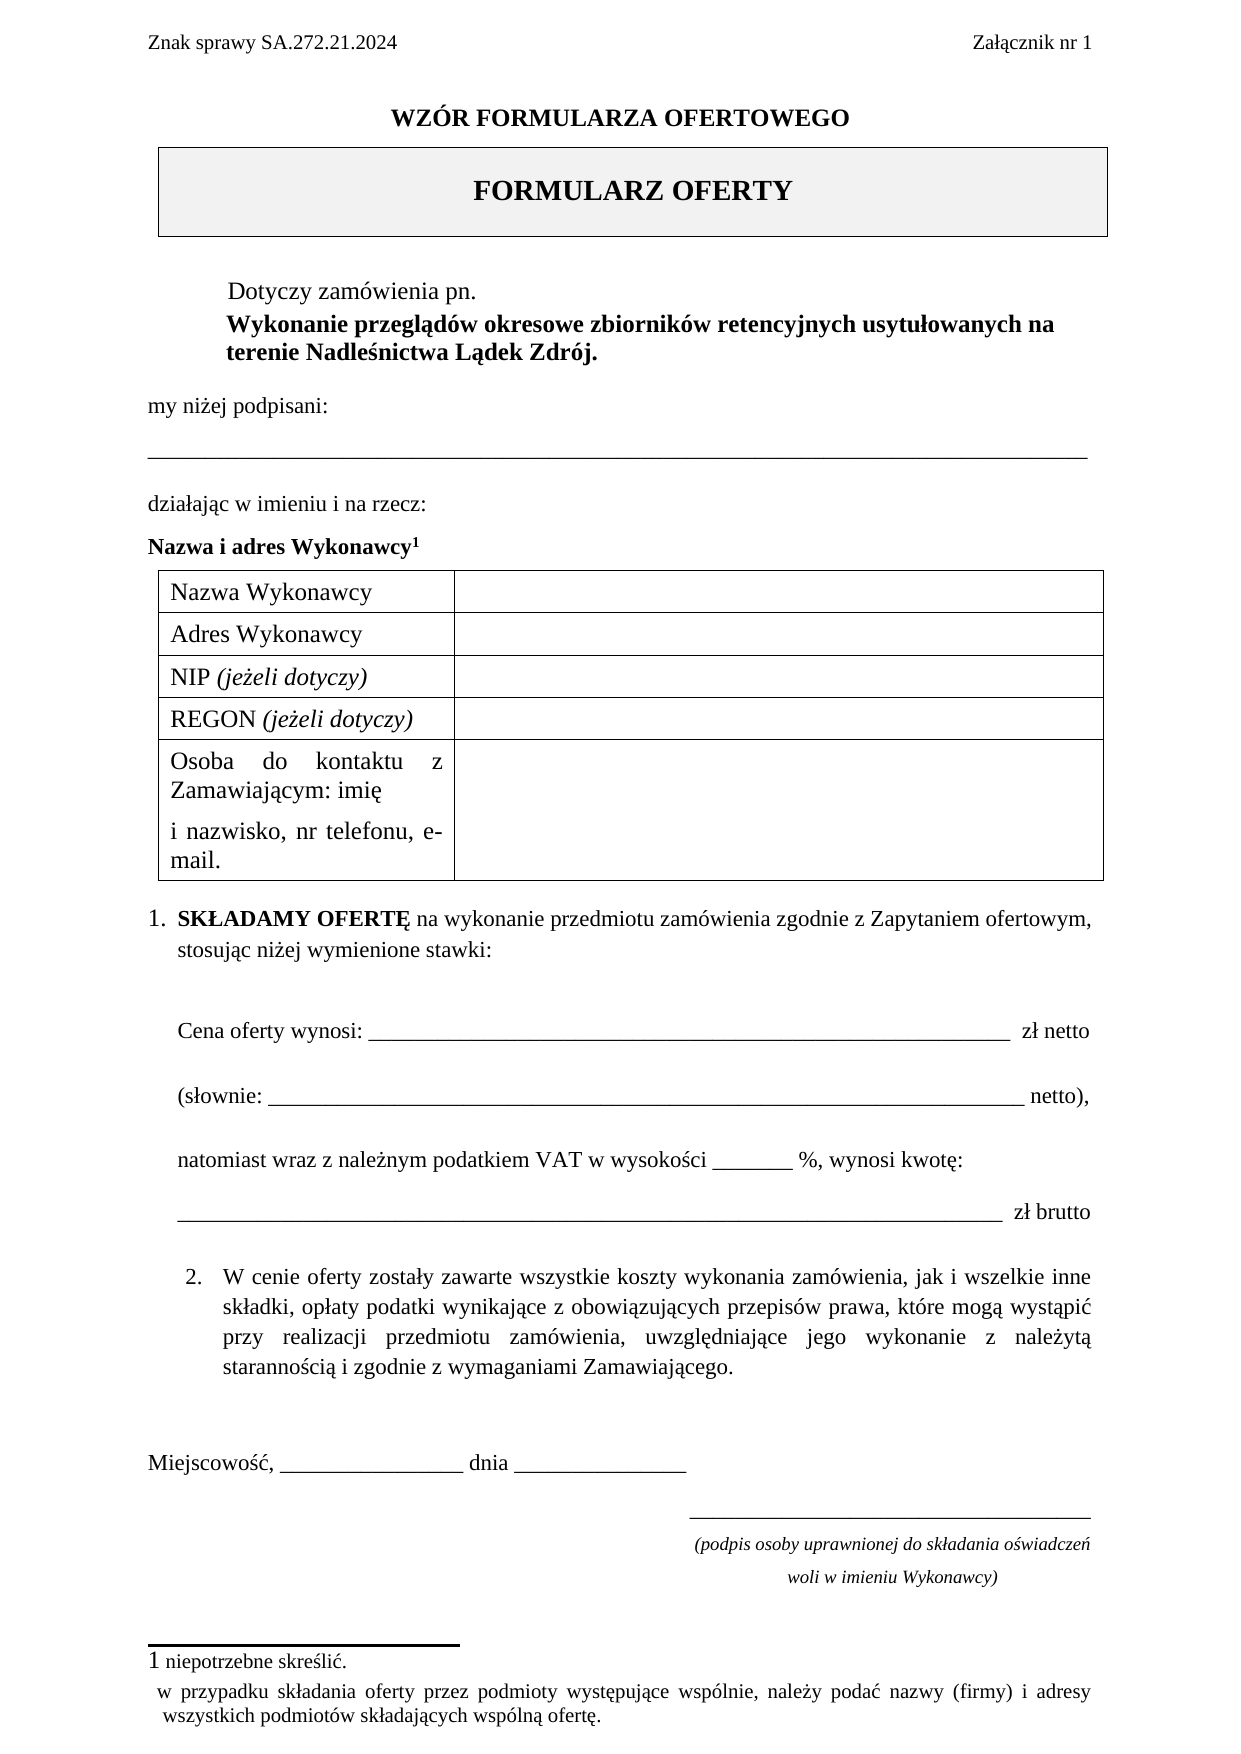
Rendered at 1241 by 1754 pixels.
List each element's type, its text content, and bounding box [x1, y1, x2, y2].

table_cell Osoba do kontaktu z Zamawiającym: imię i nazwisko, nr telefonu, e-mail. [159, 740, 454, 880]
table_cell REGON (jeżeli dotyczy) [159, 698, 454, 739]
list ________________________________________________________________________ zł brutto [177, 1198, 1093, 1225]
text Miejscowość, ________________ dnia _______________ [148, 1442, 1093, 1475]
list natomiast wraz z należnym podatkiem VAT w wysokości _______ %, wynosi kwotę: [177, 1146, 1093, 1173]
table_cell [455, 656, 1103, 697]
table_header Nazwa Wykonawcy [159, 571, 454, 612]
text niepotrzebne skreślić. [148, 1646, 1093, 1674]
text działając w imieniu i na rzecz: [148, 491, 1093, 517]
text Wykonanie przeglądów okresowe zbiorników retencyjnych usytułowanych na [226, 309, 1093, 337]
text my niżej podpisani: [148, 393, 1093, 419]
list Cena oferty wynosi: ________________________________________________________ zł netto [177, 1017, 1093, 1044]
table_cell [455, 613, 1103, 654]
text (podpis osoby uprawnionej do składania oświadczeń woli w imieniu Wykonawcy) [694, 1521, 1093, 1588]
table_header FORMULARZ OFERTY [159, 148, 1107, 236]
table_cell Adres Wykonawcy [159, 613, 454, 654]
table_header [455, 571, 1103, 612]
table_cell NIP (jeżeli dotyczy) [159, 656, 454, 697]
text w przypadku składania oferty przez podmioty występujące wspólnie, należy podać nazwy (firmy) i adresy wszystkich podmiotów składających wspólną ofertę. [148, 1679, 1093, 1727]
text ___________________________________ [679, 1488, 1093, 1521]
text terenie Nadleśnictwa Lądek Zdrój. [226, 337, 1093, 366]
list (słownie: __________________________________________________________________ netto), [177, 1082, 1093, 1108]
table_cell [455, 740, 1103, 880]
text __________________________________________________________________________________ [148, 435, 1093, 462]
table_cell [455, 698, 1103, 739]
subtitle WZÓR FORMULARZA OFERTOWEGO [148, 103, 1093, 132]
list W cenie oferty zostały zawarte wszystkie koszty wykonania zamówienia, jak i wszelkie inne składki, opłaty podatki wynikające z obowiązujących przepisów prawa, które mogą wystąpić przy realizacji przedmiotu zamówienia, uwzględniające jego wykonanie z należytą starannością i zgodnie z wymaganiami Zamawiającego. [185, 1263, 1093, 1380]
text Dotyczy zamówienia pn. [221, 276, 1093, 304]
text Nazwa i adres Wykonawcy [148, 533, 1093, 559]
list SKŁADAMY OFERTĘ na wykonanie przedmiotu zamówienia zgodnie z Zapytaniem ofertowym, stosując niżej wymienione stawki: [148, 903, 1093, 962]
